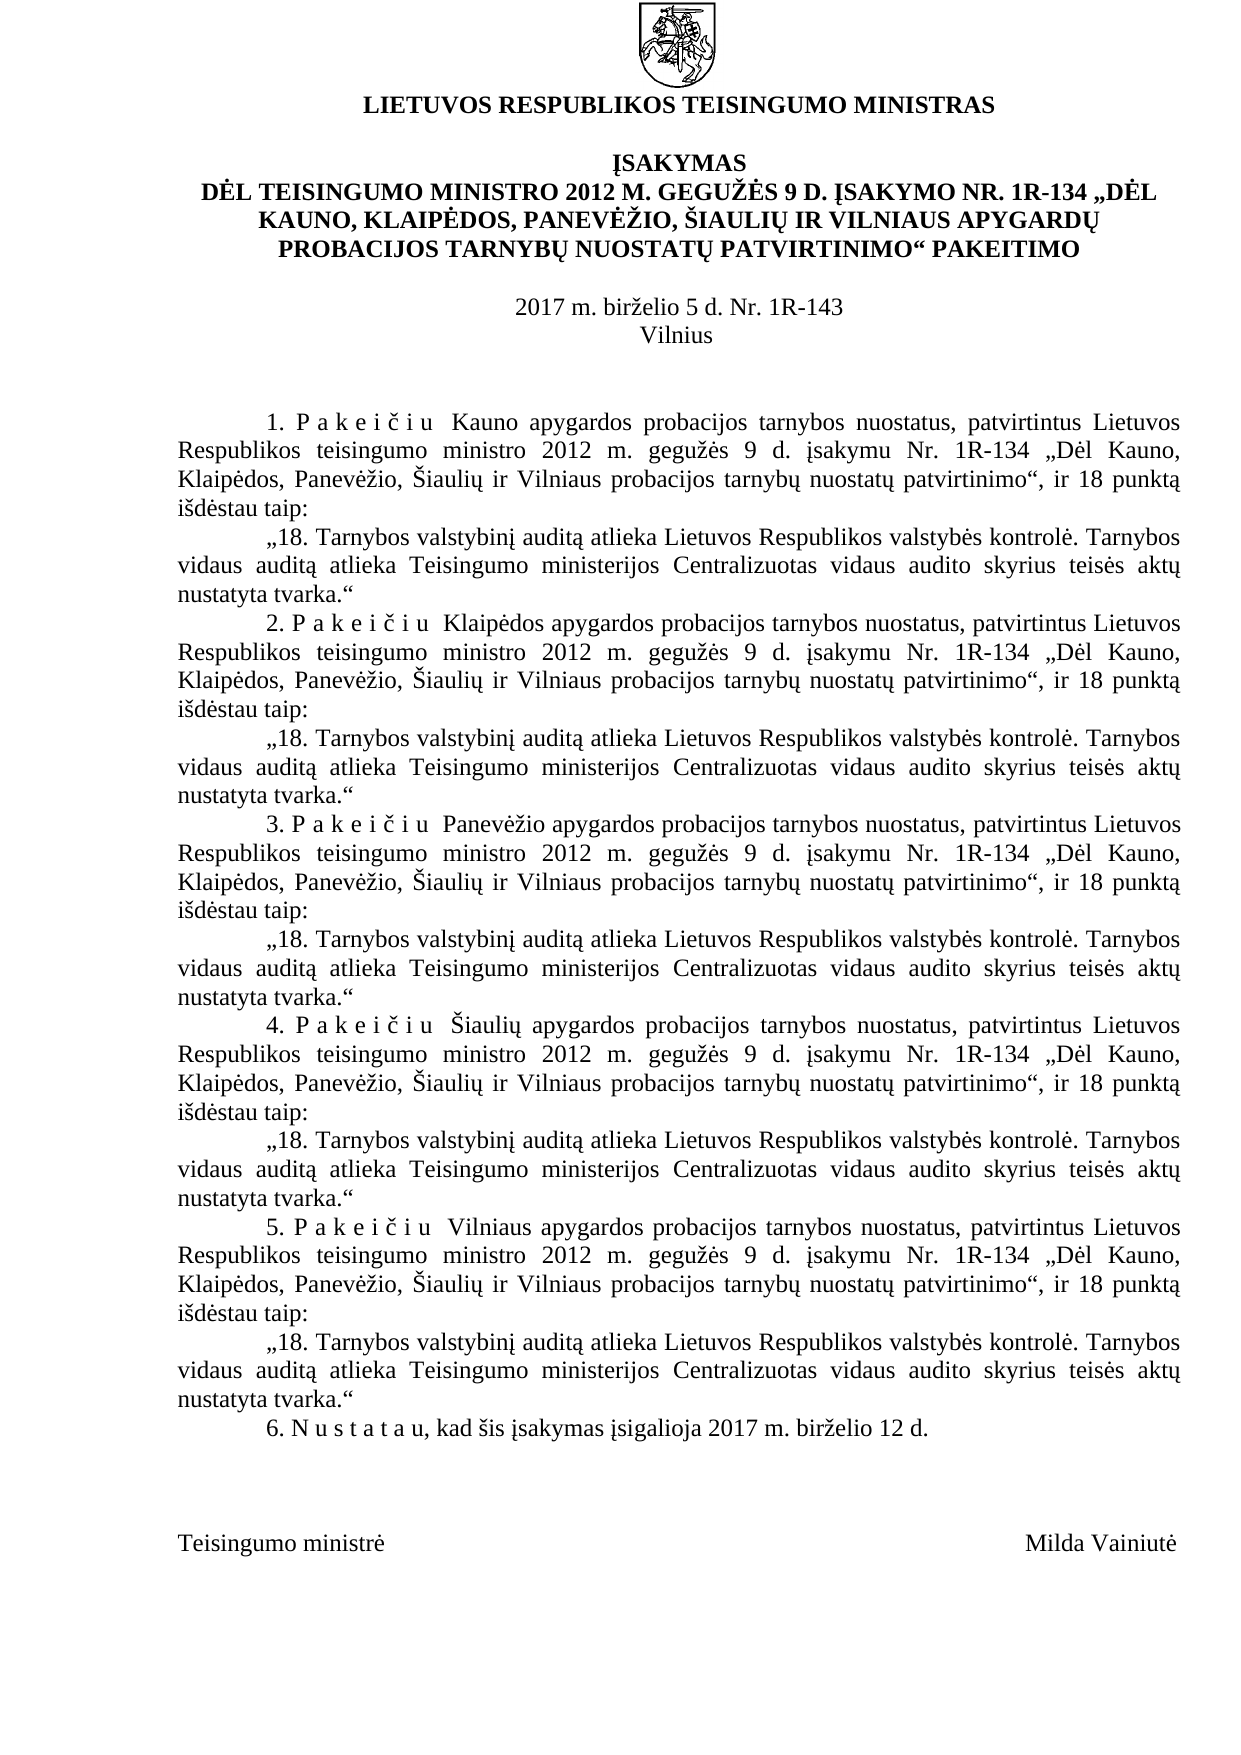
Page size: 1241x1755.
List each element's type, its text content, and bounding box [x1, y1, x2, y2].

text Teisingumo ministrė Milda Vainiutė [177, 1528, 1181, 1557]
text 1. Pakeičiu Kauno apygardos probacijos tarnybos nuostatus, patvirtintus Lietuvos Respublikos teisingumo ministro 2012 m. gegužės 9 d. įsakymu Nr. 1R-134 „Dėl Kauno, Klaipėdos, Panevėžio, Šiaulių ir Vilniaus probacijos tarnybų nuostatų patvirtinimo“, ir 18 punktą išdėstau taip: [177, 407, 1181, 522]
text 4. Pakeičiu Šiaulių apygardos probacijos tarnybos nuostatus, patvirtintus Lietuvos Respublikos teisingumo ministro 2012 m. gegužės 9 d. įsakymu Nr. 1R-134 „Dėl Kauno, Klaipėdos, Panevėžio, Šiaulių ir Vilniaus probacijos tarnybų nuostatų patvirtinimo“, ir 18 punktą išdėstau taip: [177, 1011, 1181, 1126]
text 5. Pakeičiu Vilniaus apygardos probacijos tarnybos nuostatus, patvirtintus Lietuvos Respublikos teisingumo ministro 2012 m. gegužės 9 d. įsakymu Nr. 1R-134 „Dėl Kauno, Klaipėdos, Panevėžio, Šiaulių ir Vilniaus probacijos tarnybų nuostatų patvirtinimo“, ir 18 punktą išdėstau taip: [177, 1212, 1181, 1327]
text 3. Pakeičiu Panevėžio apygardos probacijos tarnybos nuostatus, patvirtintus Lietuvos Respublikos teisingumo ministro 2012 m. gegužės 9 d. įsakymu Nr. 1R-134 „Dėl Kauno, Klaipėdos, Panevėžio, Šiaulių ir Vilniaus probacijos tarnybų nuostatų patvirtinimo“, ir 18 punktą išdėstau taip: [177, 809, 1181, 924]
text 2017 m. birželio 5 d. Nr. 1R-143 [177, 292, 1181, 321]
text „18. Tarnybos valstybinį auditą atlieka Lietuvos Respublikos valstybės kontrolė. Tarnybos vidaus auditą atlieka Teisingumo ministerijos Centralizuotas vidaus audito skyrius teisės aktų nustatyta tvarka.“ [177, 723, 1181, 809]
text ĮSAKYMAS [177, 148, 1181, 177]
text „18. Tarnybos valstybinį auditą atlieka Lietuvos Respublikos valstybės kontrolė. Tarnybos vidaus auditą atlieka Teisingumo ministerijos Centralizuotas vidaus audito skyrius teisės aktų nustatyta tvarka.“ [177, 1126, 1181, 1212]
text „18. Tarnybos valstybinį auditą atlieka Lietuvos Respublikos valstybės kontrolė. Tarnybos vidaus auditą atlieka Teisingumo ministerijos Centralizuotas vidaus audito skyrius teisės aktų nustatyta tvarka.“ [177, 924, 1181, 1011]
text 2. Pakeičiu Klaipėdos apygardos probacijos tarnybos nuostatus, patvirtintus Lietuvos Respublikos teisingumo ministro 2012 m. gegužės 9 d. įsakymu Nr. 1R-134 „Dėl Kauno, Klaipėdos, Panevėžio, Šiaulių ir Vilniaus probacijos tarnybų nuostatų patvirtinimo“, ir 18 punktą išdėstau taip: [177, 608, 1181, 723]
text LIETUVOS RESPUBLIKOS TEISINGUMO MINISTRAS [177, 91, 1181, 119]
text Vilnius [177, 321, 1181, 349]
text DĖL teisingumo ministro 2012 m. gegužės 9 d. įsakymo nr. 1r-134 „dėl kauno, klaipėdos, panevėžio, šiaulių ir vilniaus apygardų probacijos tarnybų nuostatų PATVIRTINIMO“ pakeitimo [177, 177, 1181, 263]
text „18. Tarnybos valstybinį auditą atlieka Lietuvos Respublikos valstybės kontrolė. Tarnybos vidaus auditą atlieka Teisingumo ministerijos Centralizuotas vidaus audito skyrius teisės aktų nustatyta tvarka.“ [177, 522, 1181, 608]
text „18. Tarnybos valstybinį auditą atlieka Lietuvos Respublikos valstybės kontrolė. Tarnybos vidaus auditą atlieka Teisingumo ministerijos Centralizuotas vidaus audito skyrius teisės aktų nustatyta tvarka.“ [177, 1327, 1181, 1413]
text 6. Nustatau, kad šis įsakymas įsigalioja 2017 m. birželio 12 d. [177, 1413, 1181, 1442]
